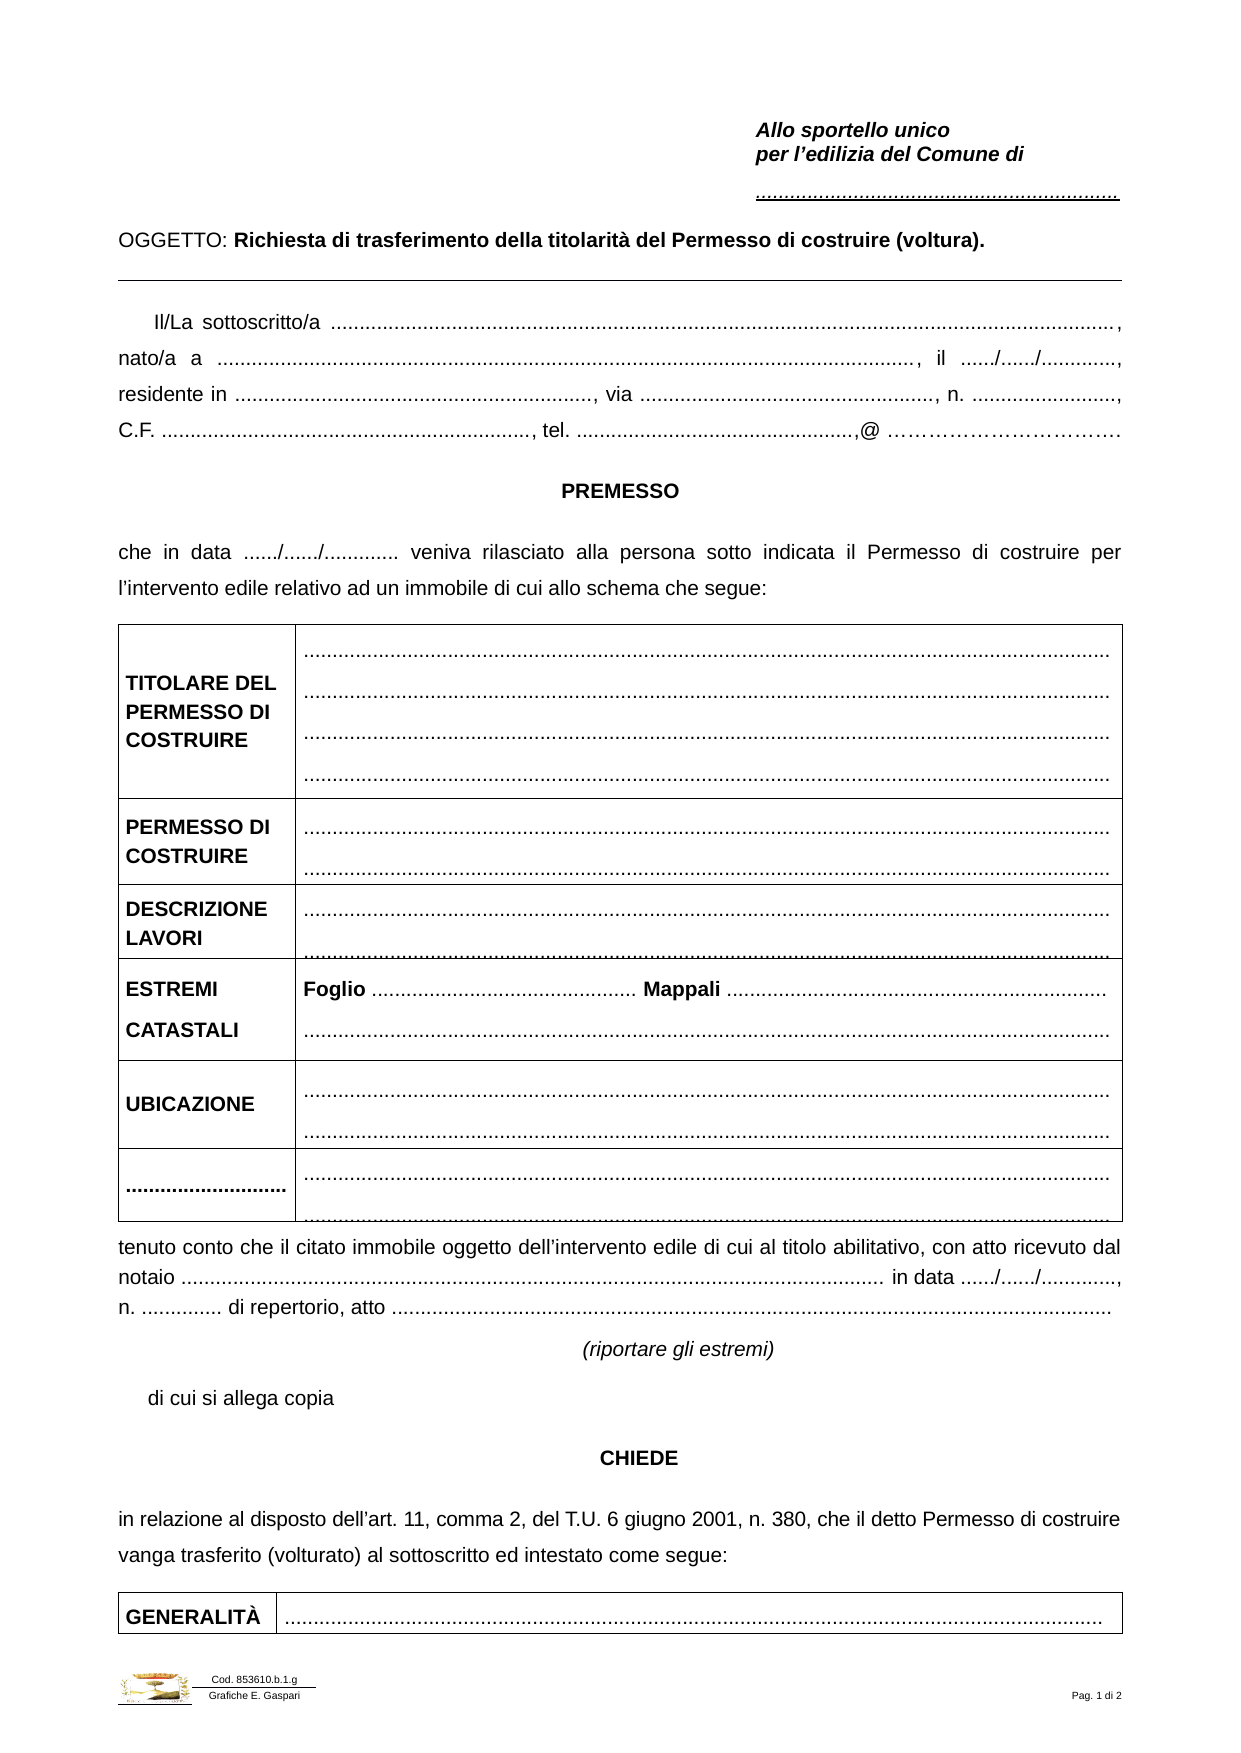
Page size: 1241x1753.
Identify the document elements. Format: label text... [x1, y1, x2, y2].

table_cell PERMESSO DI COSTRUIRE [119, 799, 295, 884]
table_header .............................................................................................................................................. [277, 1593, 1122, 1633]
table_cell ............................................................................................................................................ ............................................................................................................................................ …………...................................................................  ................................................... [296, 1061, 1122, 1148]
table_cell UBICAZIONE [119, 1061, 295, 1148]
table_cell ............................................................................................................................................ ............................................................................................................................................ [296, 1149, 1122, 1221]
table_header GENERALITÀ [119, 1593, 276, 1633]
text ............................................................... [756, 178, 1122, 202]
table_cell DESCRIZIONE LAVORI [119, 885, 295, 958]
text OGGETTO: Richiesta di trasferimento della titolarità del Permesso di costruire (voltura). [118, 227, 1122, 251]
text che in data ....../....../............. veniva rilasciato alla persona sotto indicata il Permesso di costruire per l’intervento edile relativo ad un immobile di cui allo schema che segue: [118, 540, 1122, 599]
text Allo sportello unico [756, 118, 1122, 142]
picture [118, 1672, 192, 1704]
table_cell Foglio .............................................. Mappali .................................................................. ............................................................................................................................................ [296, 959, 1122, 1059]
table_cell ESTREMI CATASTALI [119, 959, 295, 1059]
table_header TITOLARE DEL PERMESSO DI COSTRUIRE [119, 625, 295, 798]
text tenuto conto che il citato immobile oggetto dell’intervento edile di cui al titolo abilitativo, con atto ricevuto dal notaio .......................................................................................................................... in data ....../....../............., n. .............. di repertorio, atto ............................................................................................................................. [118, 1235, 1122, 1318]
table_cell ............................................................................................................................................ ............................................................................................................................................ [296, 885, 1122, 958]
table_cell ............................ [119, 1149, 295, 1221]
subtitle PREMESSO [118, 479, 1122, 503]
subtitle CHIEDE [156, 1446, 1122, 1470]
text di cui si allega copia [148, 1385, 1122, 1409]
text Il/La sottoscritto/a ........................................................................................................................................, nato/a a ........................................................................................................................., il ....../....../............., residente in .............................................................., via ..................................................., n. ........................., C.F. ................................................................, tel. ................................................,@ ……………………………. [118, 310, 1122, 442]
text per l’edilizia del Comune di [756, 142, 1122, 166]
table_header ............................................................................................................................................ ............................................................................................................................................ ............................................................................................................................................ ............................................................................................................................................ [296, 625, 1122, 798]
text in relazione al disposto dell’art. 11, comma 2, del T.U. 6 giugno 2001, n. 380, che il detto Permesso di costruire vanga trasferito (volturato) al sottoscritto ed intestato come segue: [118, 1507, 1122, 1567]
table_cell ............................................................................................................................................ ............................................................................................................................................ [296, 799, 1122, 884]
text (riportare gli estremi) [235, 1337, 1122, 1361]
